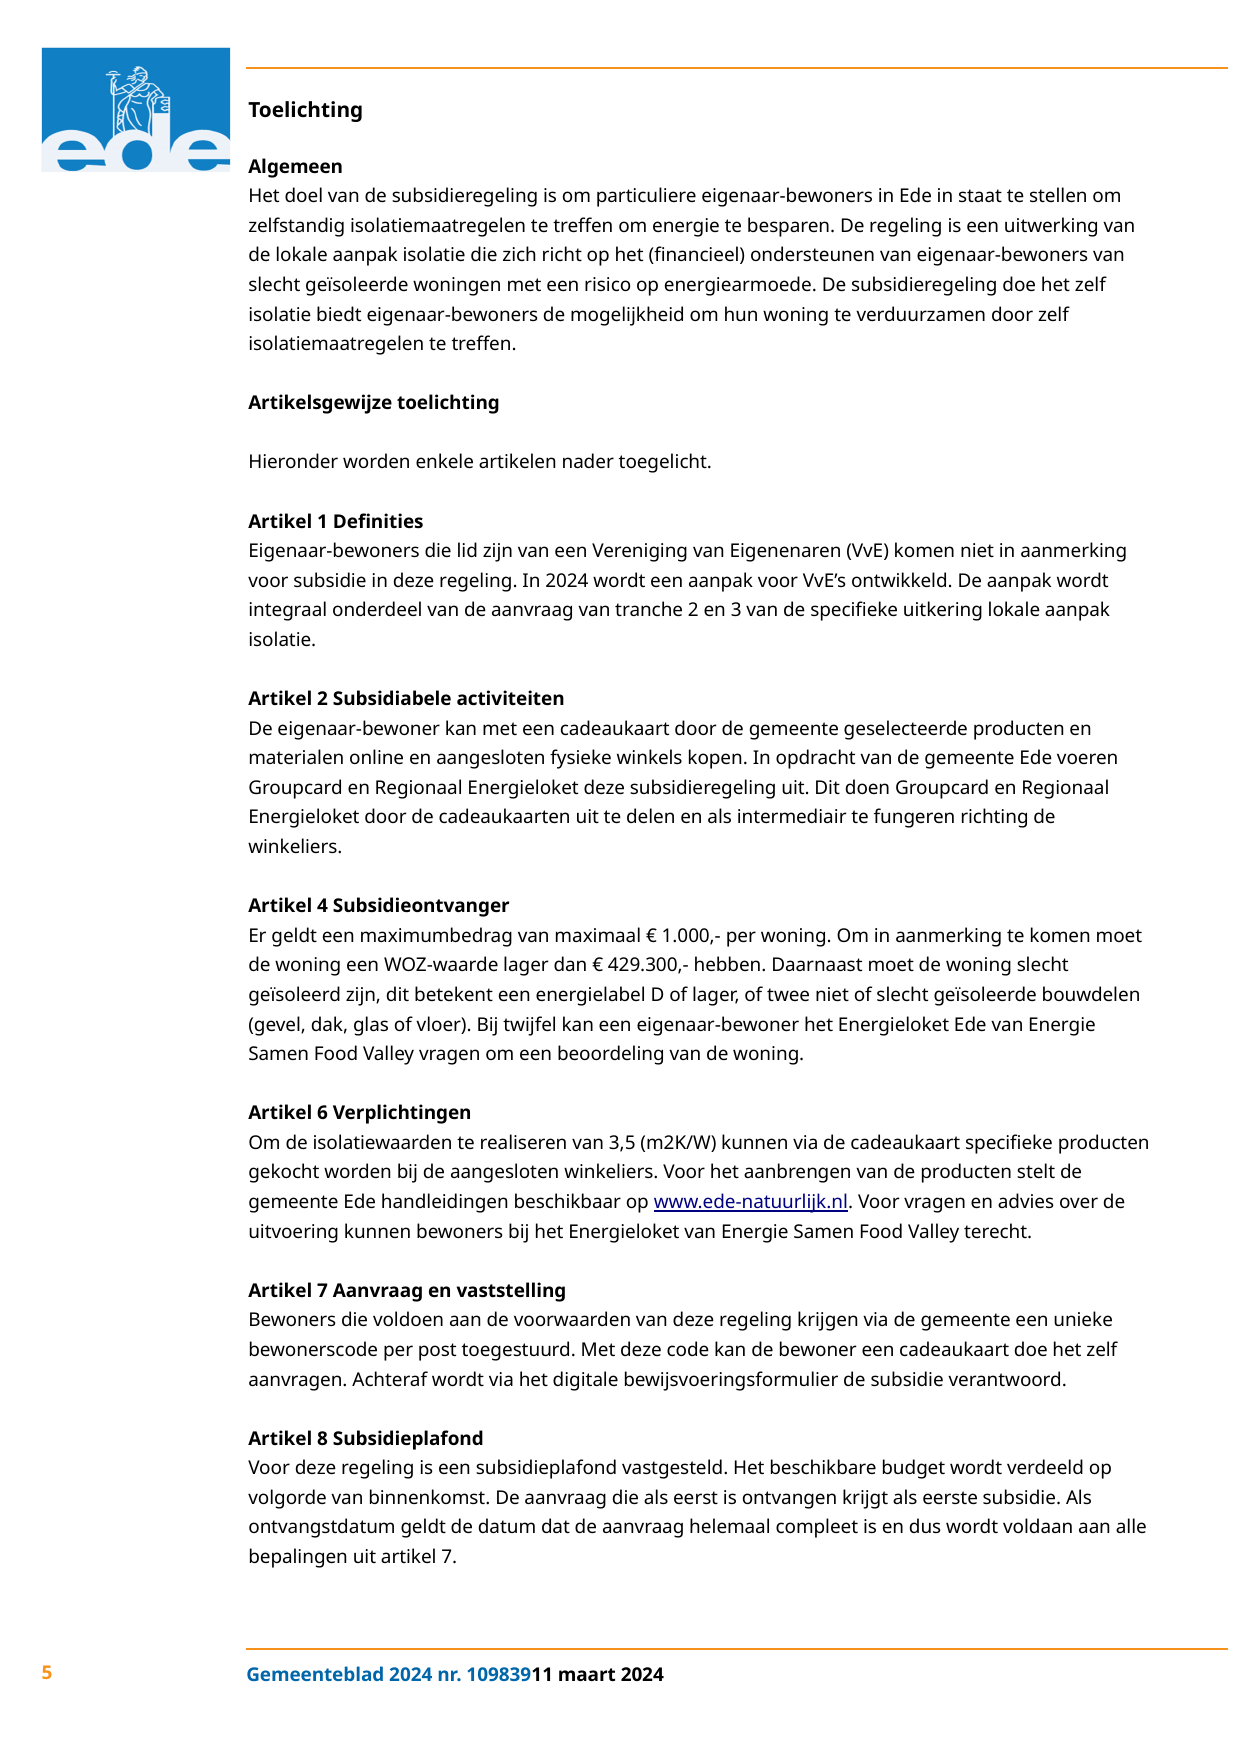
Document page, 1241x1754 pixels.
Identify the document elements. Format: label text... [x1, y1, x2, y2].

text Toelichting [248, 95, 1152, 123]
text Eigenaar-bewoners die lid zijn van een Vereniging van Eigenenaren (VvE) komen niet in aanmerking voor subsidie in deze regeling. In 2024 wordt een aanpak voor VvE’s ontwikkeld. De aanpak wordt integraal onderdeel van de aanvraag van tranche 2 en 3 van de specifieke uitkering lokale aanpak isolatie. [248, 537, 1152, 652]
text Het doel van de subsidieregeling is om particuliere eigenaar-bewoners in Ede in staat te stellen om zelfstandig isolatiemaatregelen te treffen om energie te besparen. De regeling is een uitwerking van de lokale aanpak isolatie die zich richt op het (financieel) ondersteunen van eigenaar-bewoners van slecht geïsoleerde woningen met een risico op energiearmoede. De subsidieregeling doe het zelf isolatie biedt eigenaar-bewoners de mogelijkheid om hun woning te verduurzamen door zelf isolatiemaatregelen te treffen. [248, 182, 1152, 356]
text De eigenaar-bewoner kan met een cadeaukaart door de gemeente geselecteerde producten en materialen online en aangesloten fysieke winkels kopen. In opdracht van de gemeente Ede voeren Groupcard en Regionaal Energieloket deze subsidieregeling uit. Dit doen Groupcard en Regionaal Energieloket door de cadeaukaarten uit te delen en als intermediair te fungeren richting de winkeliers. [248, 715, 1152, 859]
text Artikel 2 Subsidiabele activiteiten [248, 685, 1152, 711]
text Bewoners die voldoen aan de voorwaarden van deze regeling krijgen via de gemeente een unieke bewonerscode per post toegestuurd. Met deze code kan de bewoner een cadeaukaart doe het zelf aanvragen. Achteraf wordt via het digitale bewijsvoeringsformulier de subsidie verantwoord. [248, 1307, 1152, 1392]
text Artikel 7 Aanvraag en vaststelling [248, 1277, 1152, 1303]
text Artikel 6 Verplichtingen [248, 1099, 1152, 1125]
text Hieronder worden enkele artikelen nader toegelicht. [248, 449, 1152, 474]
text Artikelsgewijze toelichting [248, 389, 1152, 415]
text Algemeen [248, 153, 1152, 179]
text Artikel 1 Definities [248, 508, 1152, 534]
text Artikel 4 Subsidieontvanger [248, 892, 1152, 918]
picture [41, 47, 231, 172]
text Er geldt een maximumbedrag van maximaal € 1.000,- per woning. Om in aanmerking te komen moet de woning een WOZ-waarde lager dan € 429.300,- hebben. Daarnaast moet de woning slecht geïsoleerd zijn, dit betekent een energielabel D of lager, of twee niet of slecht geïsoleerde bouwdelen (gevel, dak, glas of vloer). Bij twijfel kan een eigenaar-bewoner het Energieloket Ede van Energie Samen Food Valley vragen om een beoordeling van de woning. [248, 922, 1152, 1066]
text Om de isolatiewaarden te realiseren van 3,5 (m2K/W) kunnen via de cadeaukaart specifieke producten gekocht worden bij de aangesloten winkeliers. Voor het aanbrengen van de producten stelt de gemeente Ede handleidingen beschikbaar op www.ede-natuurlijk.nl. Voor vragen en advies over de uitvoering kunnen bewoners bij het Energieloket van Energie Samen Food Valley terecht. [248, 1129, 1152, 1244]
text Voor deze regeling is een subsidieplafond vastgesteld. Het beschikbare budget wordt verdeeld op volgorde van binnenkomst. De aanvraag die als eerst is ontvangen krijgt als eerste subsidie. Als ontvangstdatum geldt de datum dat de aanvraag helemaal compleet is en dus wordt voldaan aan alle bepalingen uit artikel 7. [248, 1454, 1152, 1569]
text Artikel 8 Subsidieplafond [248, 1425, 1152, 1451]
